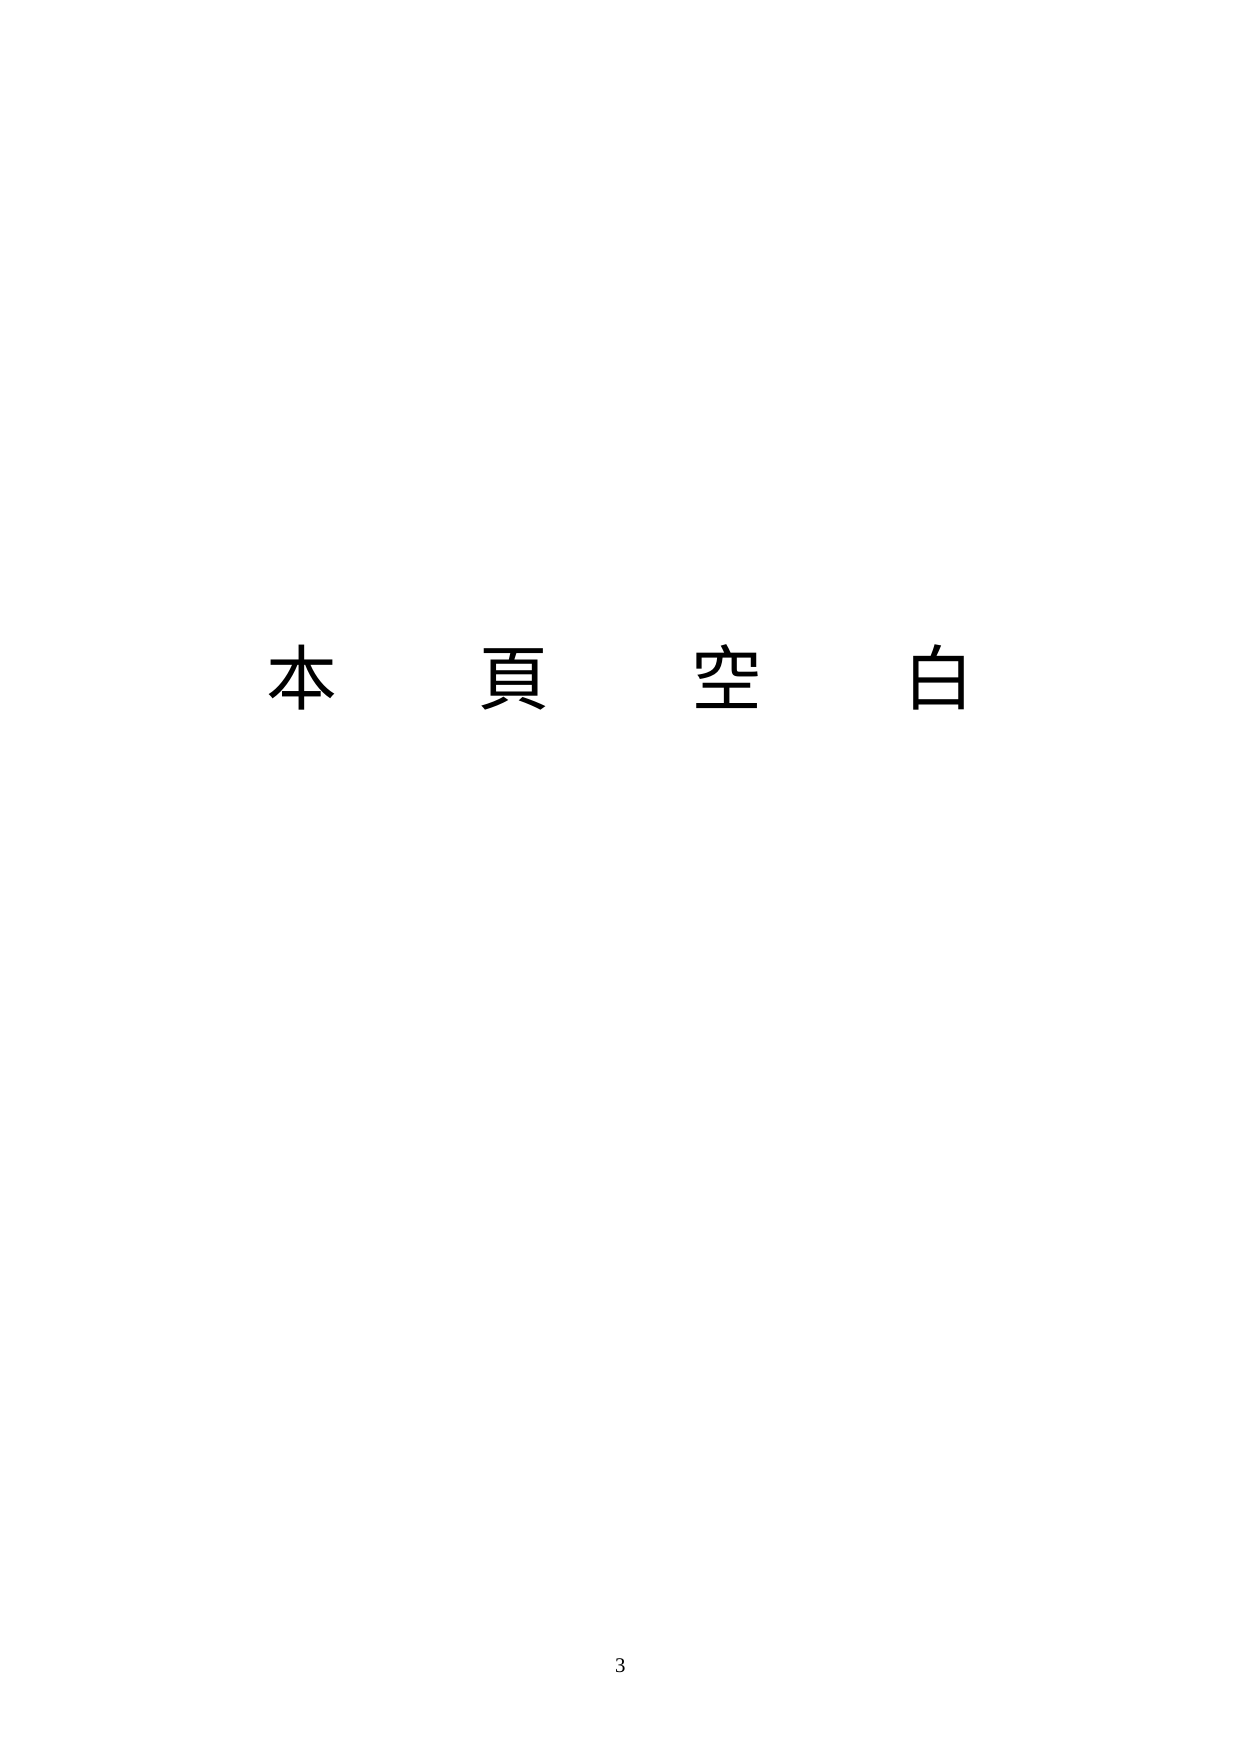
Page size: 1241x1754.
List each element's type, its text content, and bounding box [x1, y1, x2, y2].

text 本 頁 空 白 [118, 622, 1122, 725]
